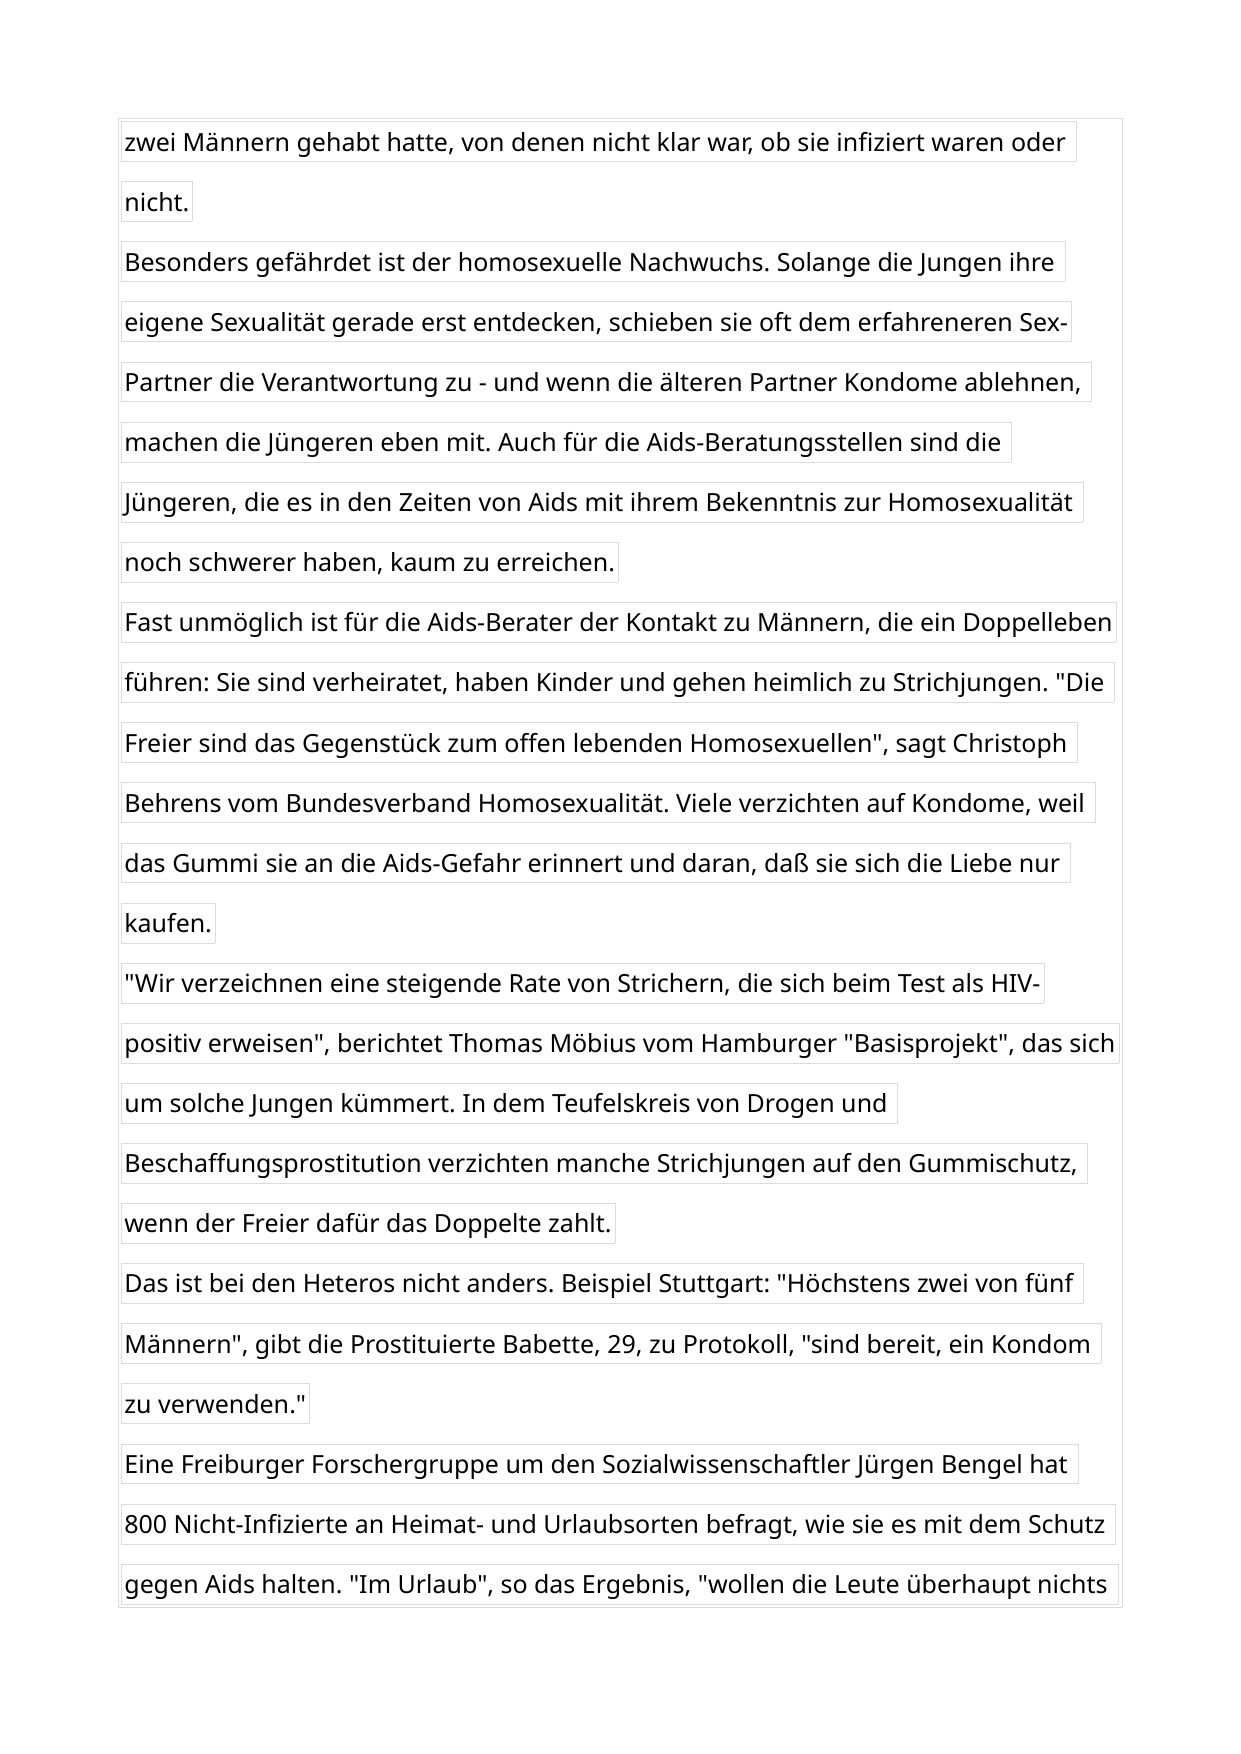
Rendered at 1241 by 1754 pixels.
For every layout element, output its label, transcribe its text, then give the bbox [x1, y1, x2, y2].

text Eine Freiburger Forschergruppe um den Sozialwissenschaftler Jürgen Bengel hat 800 Nicht-Infizierte an Heimat- und Urlaubsorten befragt, wie sie es mit dem Schutz gegen Aids halten. "Im Urlaub", so das Ergebnis, "wollen die Leute überhaupt nichts [119, 1440, 1122, 1607]
text Fast unmöglich ist für die Aids-Berater der Kontakt zu Männern, die ein Doppelleben führen: Sie sind verheiratet, haben Kinder und gehen heimlich zu Strichjungen. "Die Freier sind das Gegenstück zum offen lebenden Homosexuellen", sagt Christoph Behrens vom Bundesverband Homosexualität. Viele verzichten auf Kondome, weil das Gummi sie an die Aids-Gefahr erinnert und daran, daß sie sich die Liebe nur kaufen. [119, 599, 1122, 943]
text Das ist bei den Heteros nicht anders. Beispiel Stuttgart: "Höchstens zwei von fünf Männern", gibt die Prostituierte Babette, 29, zu Protokoll, "sind bereit, ein Kondom zu verwenden." [119, 1260, 1122, 1423]
text Besonders gefährdet ist der homosexuelle Nachwuchs. Solange die Jungen ihre eigene Sexualität gerade erst entdecken, schieben sie oft dem erfahreneren Sex-Partner die Verantwortung zu - und wenn die älteren Partner Kondome ablehnen, machen die Jüngeren eben mit. Auch für die Aids-Beratungsstellen sind die Jüngeren, die es in den Zeiten von Aids mit ihrem Bekenntnis zur Homosexualität noch schwerer haben, kaum zu erreichen. [119, 238, 1122, 582]
text zwei Männern gehabt hatte, von denen nicht klar war, ob sie infiziert waren oder nicht. [119, 119, 1122, 221]
text "Wir verzeichnen eine steigende Rate von Strichern, die sich beim Test als HIV-positiv erweisen", berichtet Thomas Möbius vom Hamburger "Basisprojekt", das sich um solche Jungen kümmert. In dem Teufelskreis von Drogen und Beschaffungsprostitution verzichten manche Strichjungen auf den Gummischutz, wenn der Freier dafür das Doppelte zahlt. [119, 959, 1122, 1243]
